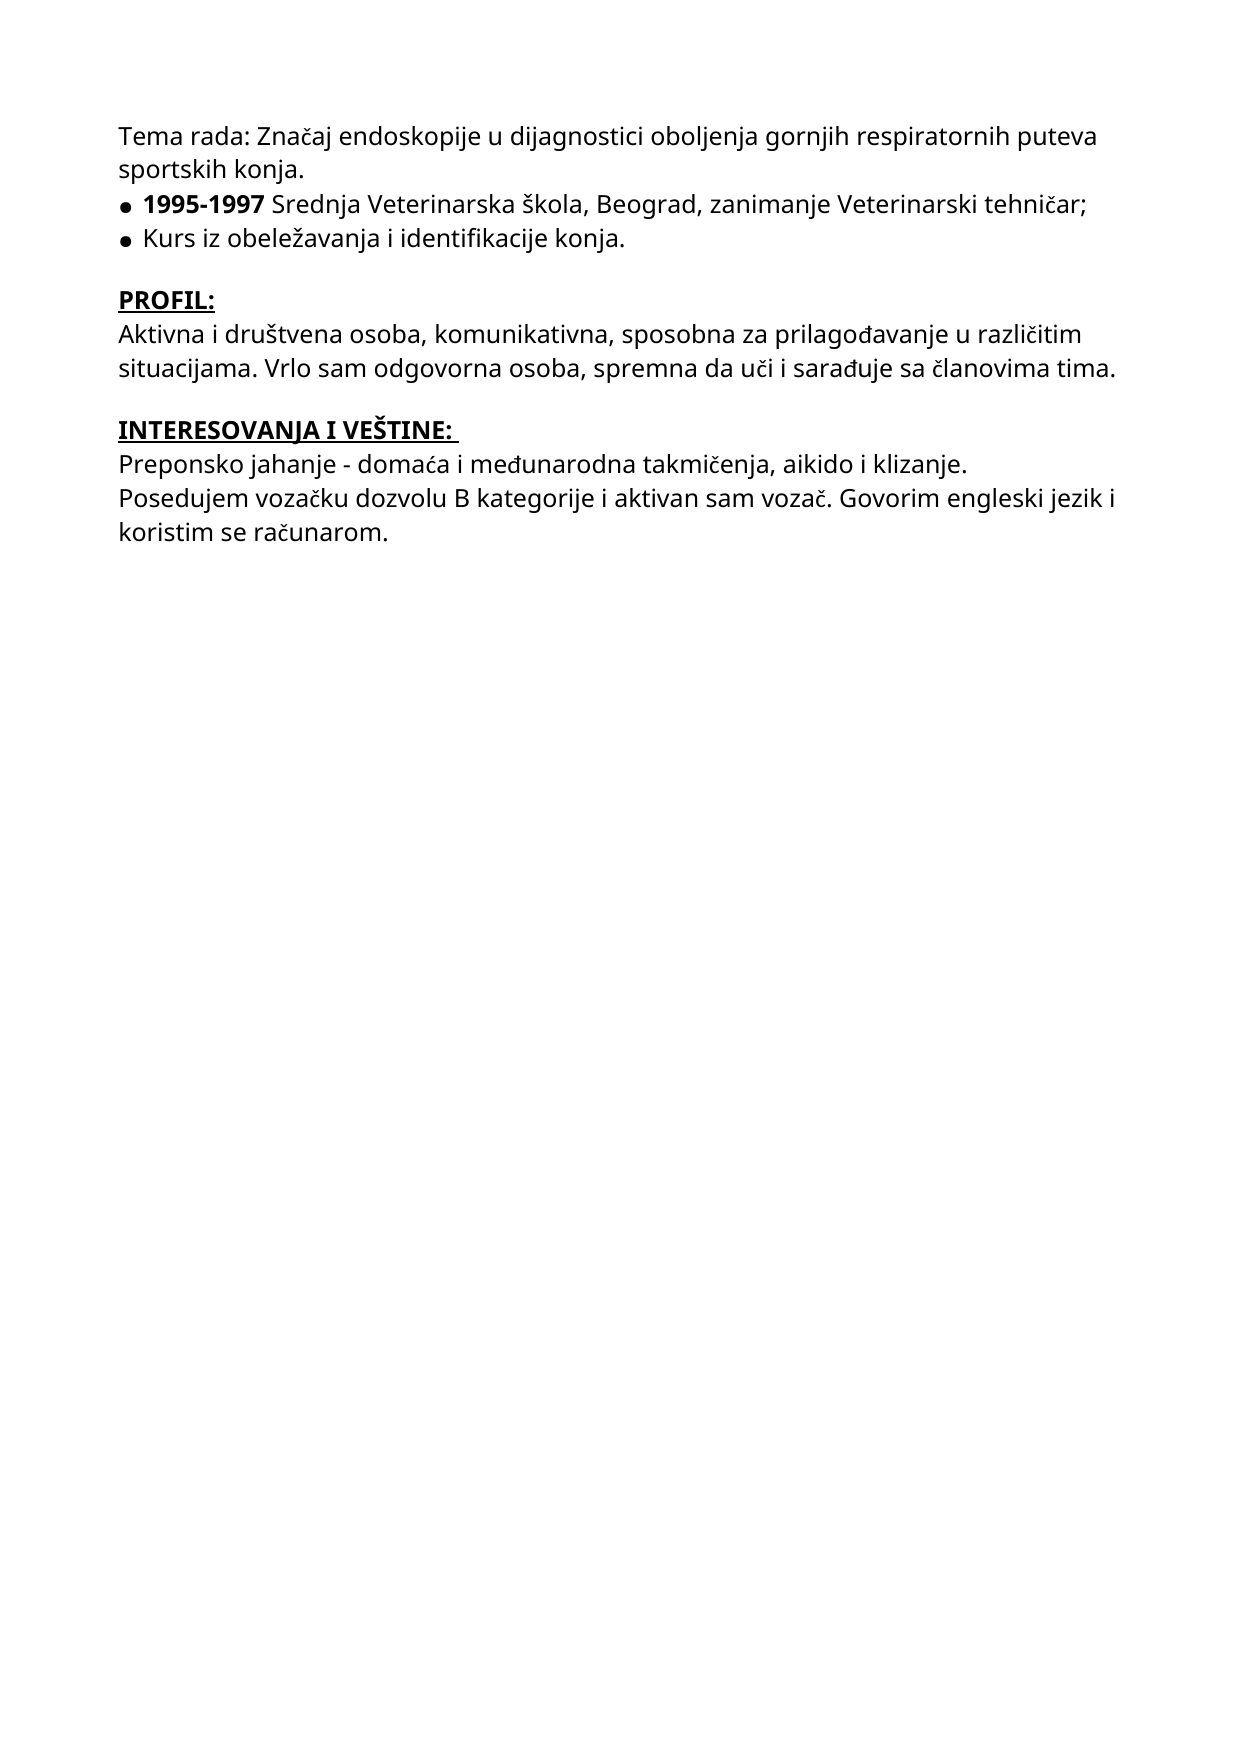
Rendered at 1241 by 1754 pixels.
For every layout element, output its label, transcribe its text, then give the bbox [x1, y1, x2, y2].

text ● Kurs iz obeležavanja i identifikacije konja. [118, 220, 1122, 254]
text PROFIL: [118, 282, 1122, 316]
text Aktivna i društvena osoba, komunikativna, sposobna za prilagođavanje u različitim situacijama. Vrlo sam odgovorna osoba, spremna da uči i sarađuje sa članovima tima. [118, 316, 1122, 384]
text ● 1995-1997 Srednja Veterinarska škola, Beograd, zanimanje Veterinarski tehničar; [118, 186, 1122, 220]
text Tema rada: Značaj endoskopije u dijagnostici oboljenja gornjih respiratornih puteva sportskih konja. [118, 118, 1122, 186]
text Posedujem vozačku dozvolu B kategorije i aktivan sam vozač. Govorim engleski jezik i koristim se računarom. [118, 481, 1122, 549]
text INTERESOVANJA I VEŠTINE: [118, 413, 1122, 447]
text Preponsko jahanje - domaća i međunarodna takmičenja, aikido i klizanje. [118, 447, 1122, 481]
